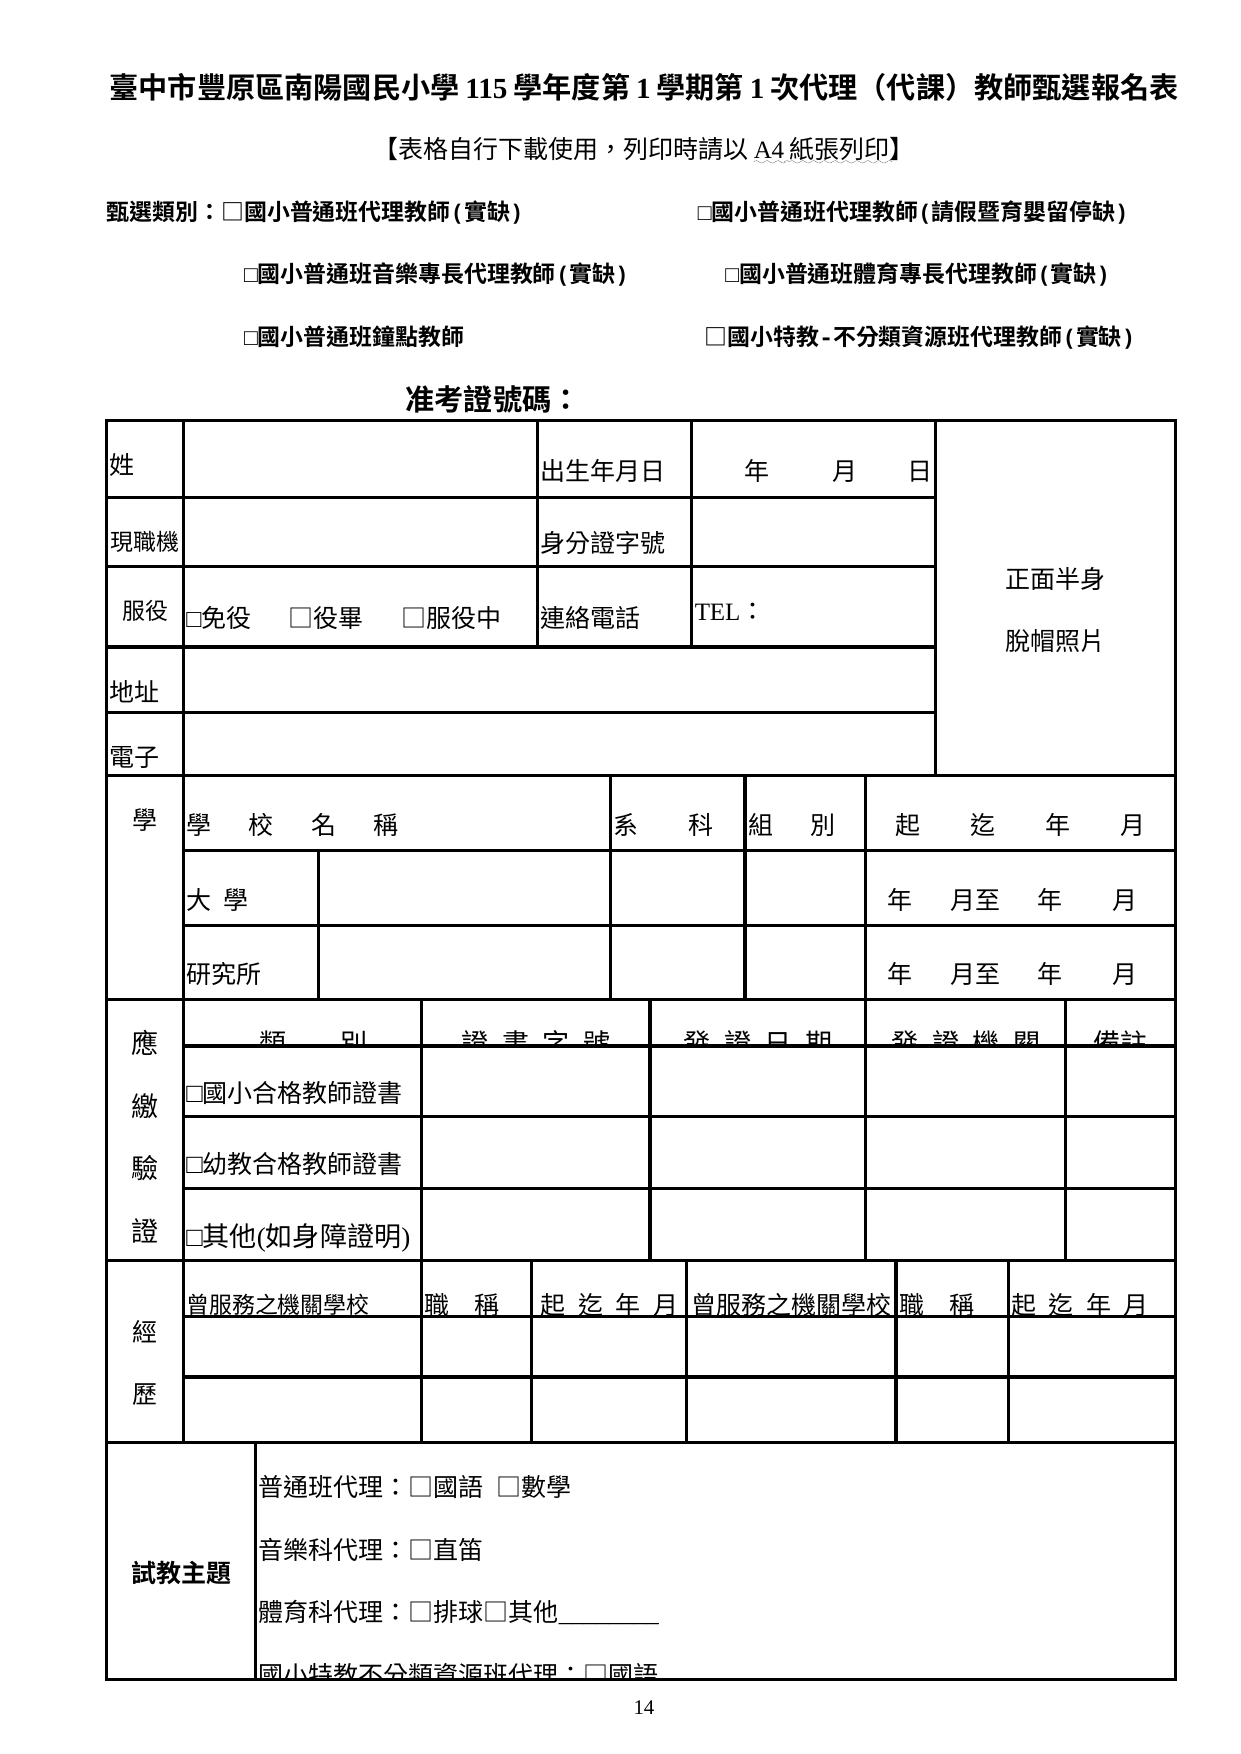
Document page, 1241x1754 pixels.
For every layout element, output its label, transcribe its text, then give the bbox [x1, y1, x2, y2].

text 【表格自行下載使用，列印時請以A4紙張列印】 [106, 106, 1181, 169]
table_cell 應 繳 驗 證 件 [108, 1001, 182, 1258]
table_cell [320, 927, 609, 997]
table_cell 服役 情形 [108, 568, 182, 645]
table_cell [898, 1379, 1007, 1441]
table_cell 連絡電話 [539, 568, 690, 645]
table_cell [1067, 1048, 1174, 1114]
table_cell [185, 499, 536, 564]
table_cell [533, 1379, 685, 1441]
table_cell [898, 1318, 1007, 1375]
text □國小普通班鐘點教師 □國小特教-不分類資源班代理教師(實缺) [106, 294, 1181, 356]
table_cell 地址 [108, 649, 182, 711]
table_cell □其他(如身障證明) [185, 1190, 420, 1258]
table_cell [1067, 1118, 1174, 1187]
table_cell 職 稱 [898, 1262, 1007, 1315]
table_cell 曾服務之機關學校 [185, 1262, 420, 1315]
table_cell [423, 1048, 648, 1114]
text 臺中市豐原區南陽國民小學115學年度第1學期第1次代理（代課）教師甄選報名表 [106, 65, 1181, 106]
table_cell [693, 499, 934, 564]
table_cell 電子郵件 [108, 714, 182, 774]
table_header [185, 422, 536, 496]
table_cell □國小合格教師證書 [185, 1048, 420, 1114]
table_cell 發 證 日 期 [652, 1001, 864, 1044]
table_header 年 月 日 [693, 422, 934, 496]
table_cell [1067, 1190, 1174, 1258]
table_cell 普通班代理：□國語 □數學 音樂科代理：□直笛 體育科代理：□排球□其他________ 國小特教不分類資源班代理：□國語 鐘點教師：□社會□自然□美勞□臺灣台語 請勾選一個科目 [257, 1444, 1174, 1678]
table_cell 備註 [1067, 1001, 1174, 1044]
table_cell 組 別 [747, 777, 864, 849]
table_cell [423, 1318, 530, 1375]
table_cell □免役 □役畢 □服役中 [185, 568, 536, 645]
table_cell 系 科 [612, 777, 743, 849]
table_cell [688, 1379, 894, 1441]
table_cell TEL： 手機： [693, 568, 934, 645]
table_header 正面半身 脫帽照片 [937, 422, 1174, 774]
table_cell [1010, 1379, 1174, 1441]
table_cell [423, 1379, 530, 1441]
table_cell [867, 1048, 1064, 1114]
table_cell [185, 1318, 420, 1375]
table_cell [185, 649, 934, 711]
text 甄選類別：□國小普通班代理教師(實缺) □國小普通班代理教師(請假暨育嬰留停缺) [106, 169, 1181, 231]
table_cell 發 證 機 關 [867, 1001, 1064, 1044]
table_cell 經 歷 [108, 1262, 182, 1441]
table_cell 起 迄 年 月 [1010, 1262, 1174, 1315]
table_cell [1010, 1318, 1174, 1375]
table_cell 年 月至 年 月 [867, 852, 1174, 924]
table_cell [747, 927, 864, 997]
table_cell [652, 1190, 864, 1258]
table_cell [423, 1118, 648, 1187]
table_cell 起 迄 年 月 [867, 777, 1174, 849]
table_cell 大 學 [185, 852, 317, 924]
table_cell 類 別 [185, 1001, 420, 1044]
table_cell 學 歷 [108, 777, 182, 997]
table_cell 現職機關學校 [108, 499, 182, 564]
table_cell [747, 852, 864, 924]
table_cell [867, 1118, 1064, 1187]
table_cell 研究所 [185, 927, 317, 997]
table_cell 年 月至 年 月 [867, 927, 1174, 997]
table_cell [320, 852, 609, 924]
table_cell [185, 714, 934, 774]
table_cell 試教主題 [108, 1444, 254, 1678]
table_cell [652, 1048, 864, 1114]
table_header 姓 名 [108, 422, 182, 496]
text 准考證號碼： [106, 356, 1064, 419]
text □國小普通班音樂專長代理教師(實缺) □國小普通班體育專長代理教師(實缺) [106, 231, 1181, 294]
table_cell [688, 1318, 894, 1375]
table_cell 曾服務之機關學校 [688, 1262, 894, 1315]
table_cell [185, 1379, 420, 1441]
table_cell [423, 1190, 648, 1258]
table_cell 證 書 字 號 [423, 1001, 648, 1044]
table_cell 身分證字號 [539, 499, 690, 564]
table_cell [612, 852, 743, 924]
table_cell 學 校 名 稱 [185, 777, 609, 849]
table_cell [652, 1118, 864, 1187]
table_header 出生年月日 [539, 422, 690, 496]
table_cell [533, 1318, 685, 1375]
table_cell [612, 927, 743, 997]
table_cell 起 迄 年 月 [533, 1262, 685, 1315]
table_cell [867, 1190, 1064, 1258]
table_cell 職 稱 [423, 1262, 530, 1315]
table_cell □幼教合格教師證書 [185, 1118, 420, 1187]
